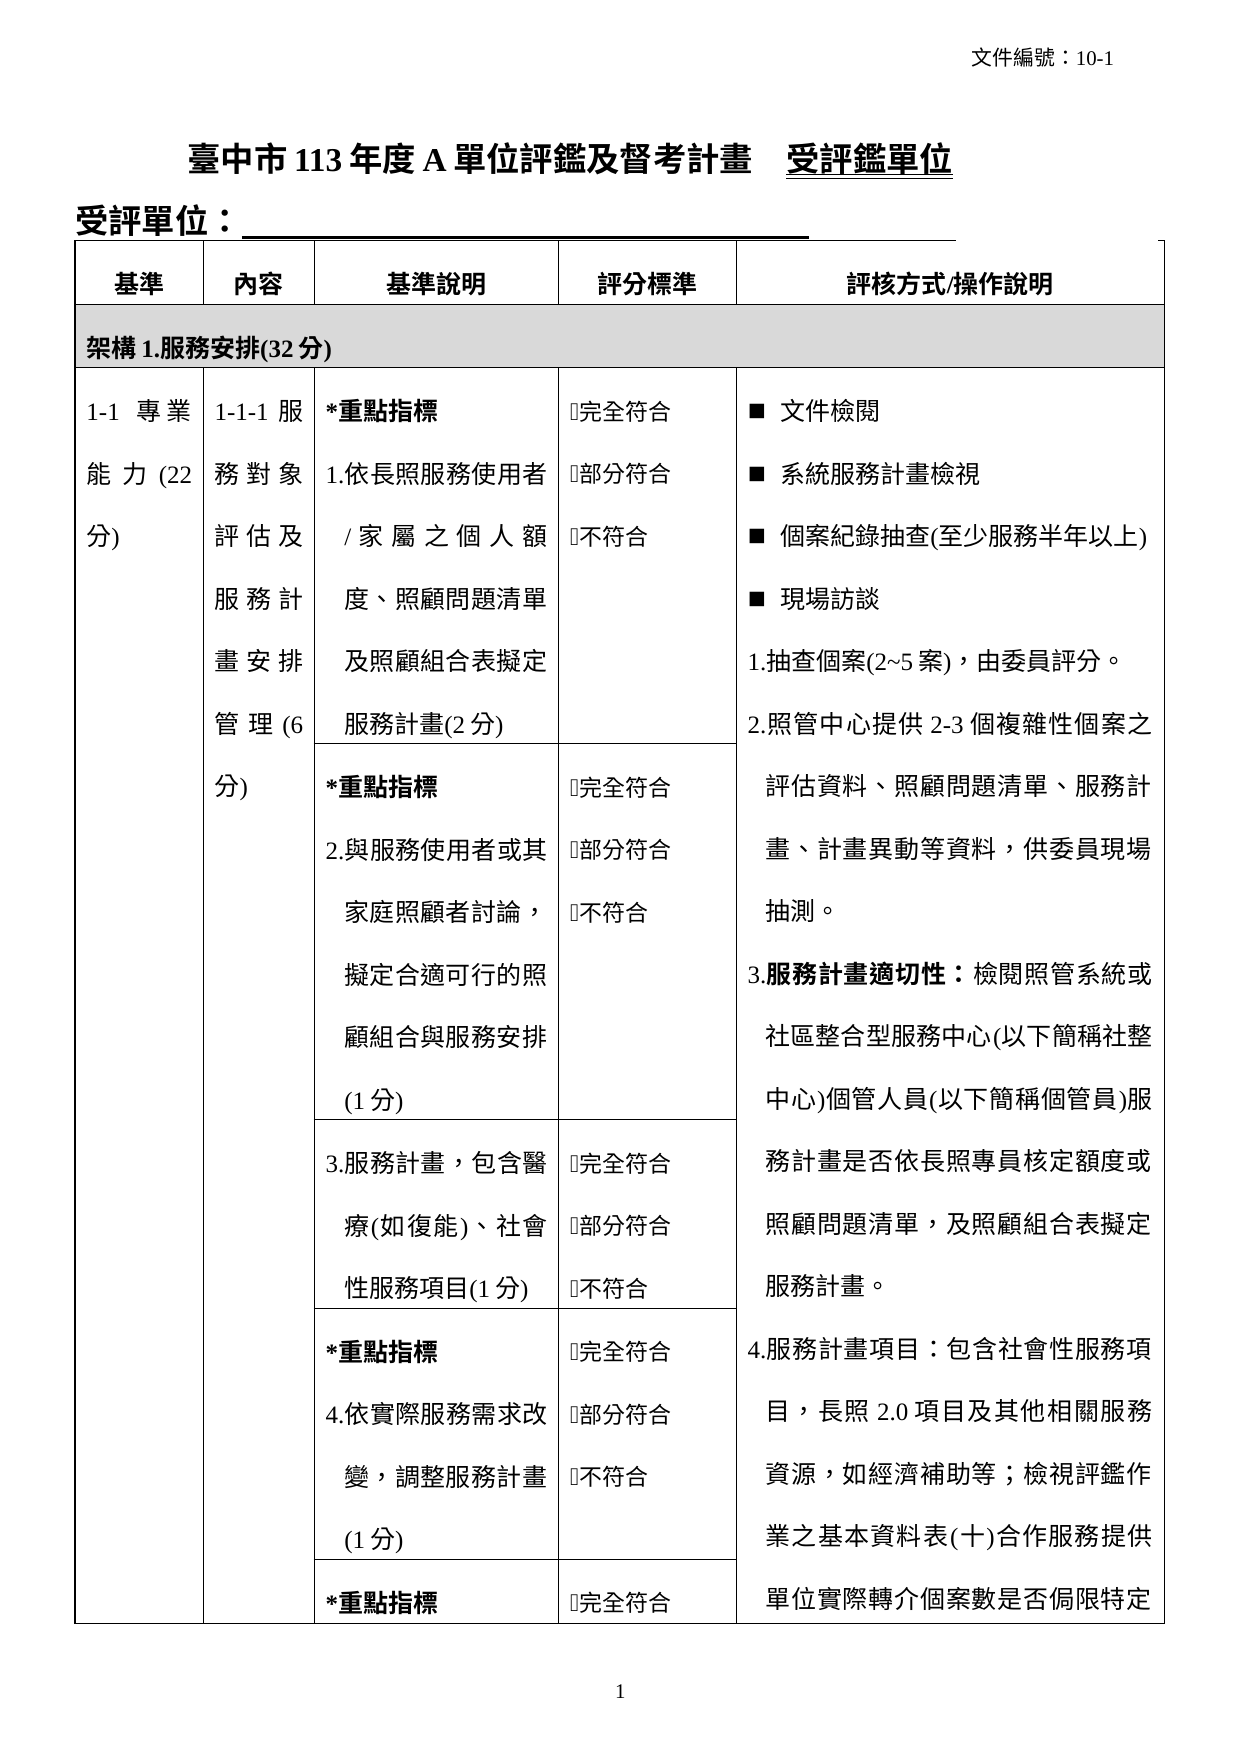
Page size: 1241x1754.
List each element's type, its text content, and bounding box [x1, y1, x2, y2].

table_cell 文件檢閱 系統服務計畫檢視 個案紀錄抽查(至少服務半年以上) 現場訪談 1.抽查個案(2~5案)，由委員評分。 2.照管中心提供2-3個複雜性個案之評估資料、照顧問題清單、服務計畫、計畫異動等資料，供委員現場抽測。 3.服務計畫適切性：檢閱照管系統或社區整合型服務中心(以下簡稱社整中心)個管人員(以下簡稱個管員)服務計畫是否依長照專員核定額度或照顧問題清單，及照顧組合表擬定服務計畫。 4.服務計畫項目：包含社會性服務項目，長照2.0項目及其他相關服務資源，如經濟補助等；檢視評鑑作業之基本資料表(十)合作服務提供單位實際轉介個案數是否侷限特定 [737, 368, 1164, 1622]
table_cell 完全符合 部分符合 不符合 [559, 368, 736, 743]
table_cell 完全符合 部分符合 不符合 [559, 1309, 736, 1559]
table_header 評核方式/操作說明 [737, 241, 1164, 304]
table_cell 1-1 專業能力(22分) [76, 368, 203, 1622]
table_cell 完全符合 部分符合 不符合 [559, 744, 736, 1119]
table_cell *重點指標 4.依實際服務需求改變，調整服務計畫(1分) [315, 1309, 558, 1559]
table_cell 完全符合 部分符合 不符合 [559, 1120, 736, 1308]
table_header 內容 [204, 241, 314, 304]
table_cell 完全符合 [559, 1560, 736, 1622]
table_cell *重點指標 1.依長照服務使用者/家屬之個人額度、照顧問題清單及照顧組合表擬定服務計畫(2分) [315, 368, 558, 743]
table_header 基準 [76, 241, 203, 304]
table_header 評分標準 [559, 241, 736, 304]
table_header 基準說明 [315, 241, 558, 304]
table_cell 架構1.服務安排(32分) [76, 305, 1164, 367]
text 臺中市113年度A單位評鑑及督考計畫 受評鑑單位自評表 [75, 115, 956, 178]
text [1158, 178, 1165, 240]
text 受評單位： [75, 178, 956, 240]
table_cell 3.服務計畫，包含醫療(如復能)、社會性服務項目(1分) [315, 1120, 558, 1308]
table_cell *重點指標 2.與服務使用者或其家庭照顧者討論，擬定合適可行的照顧組合與服務安排(1分) [315, 744, 558, 1119]
table_cell *重點指標 [315, 1560, 558, 1622]
table_cell 1-1-1 服務對象評估及服務計畫安排管理(6分) [204, 368, 314, 1622]
